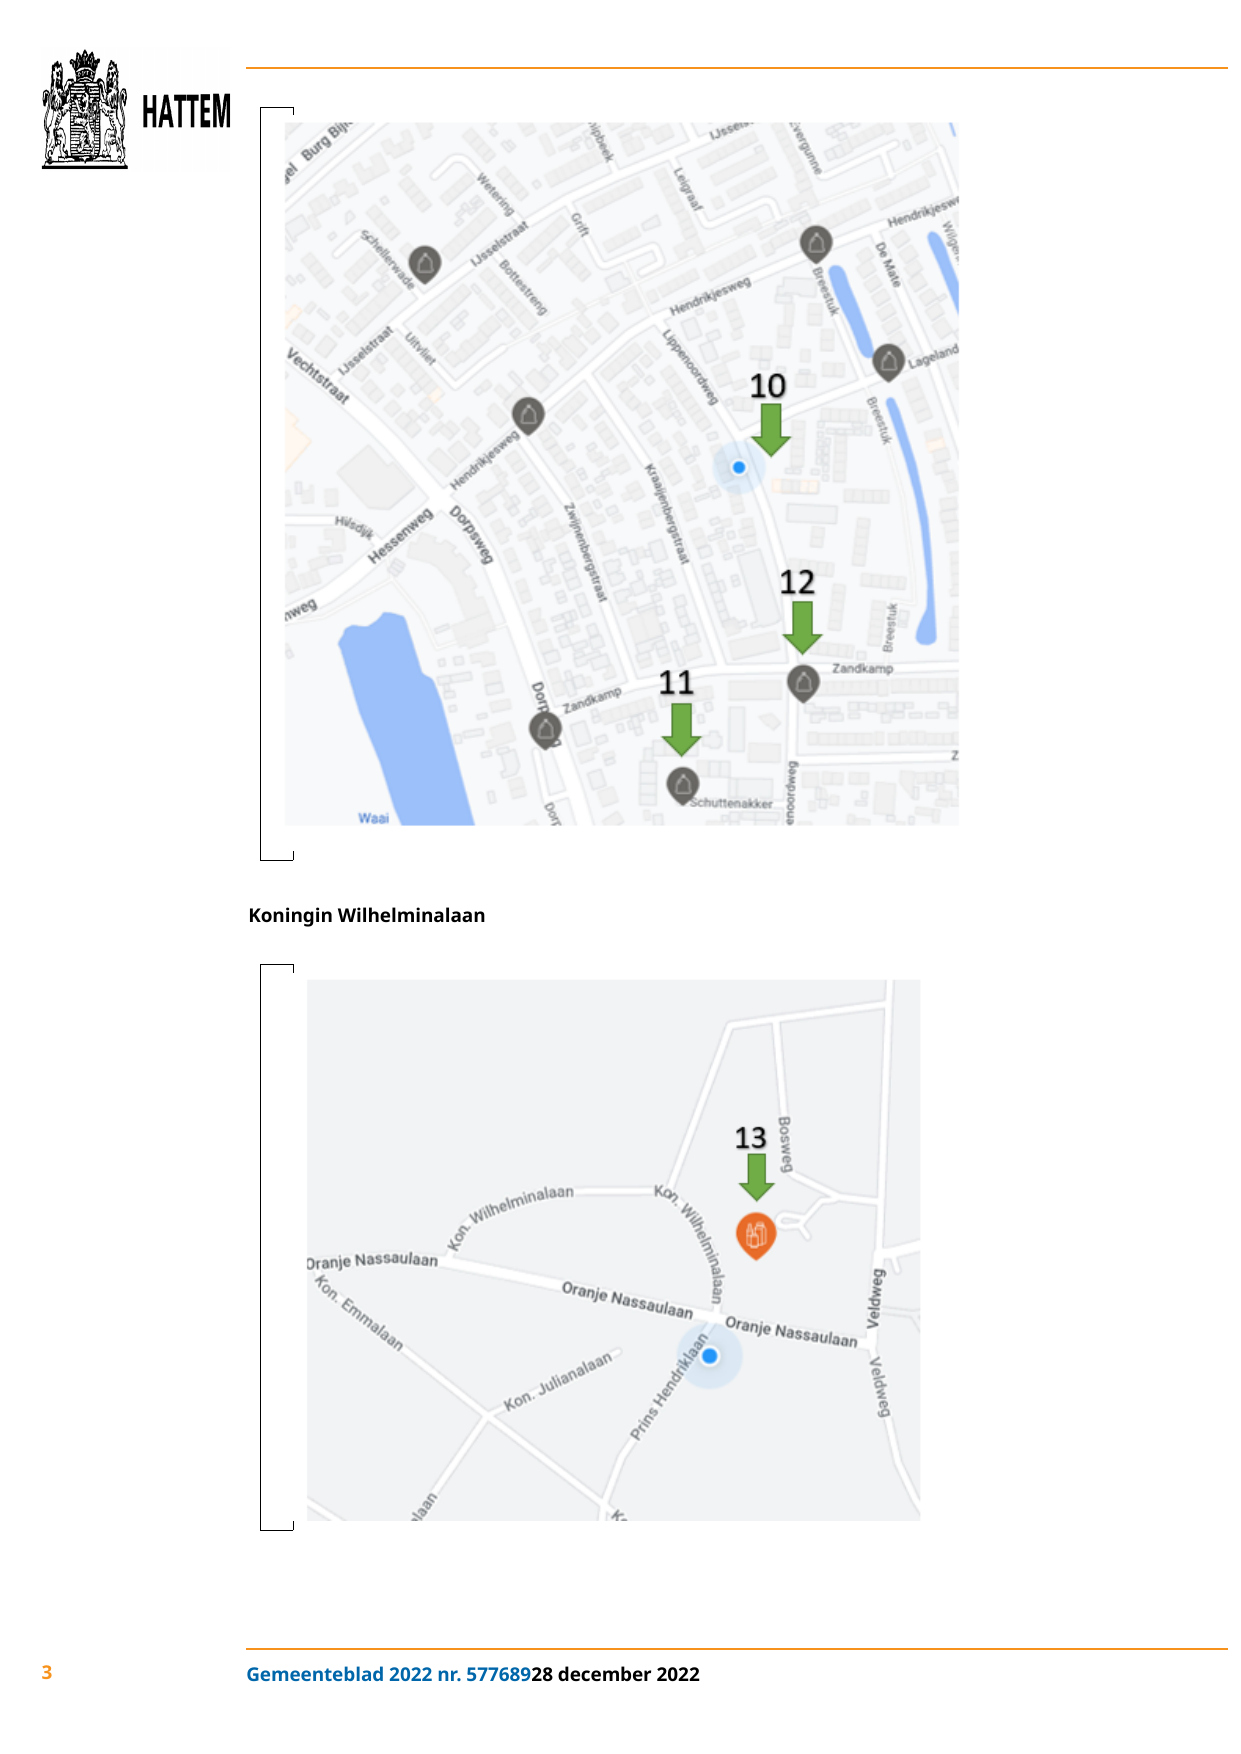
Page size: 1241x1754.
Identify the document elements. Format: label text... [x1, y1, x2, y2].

picture [268, 973, 978, 1521]
picture [41, 47, 231, 172]
picture [268, 115, 978, 851]
text Koningin Wilhelminalaan [248, 902, 1152, 928]
